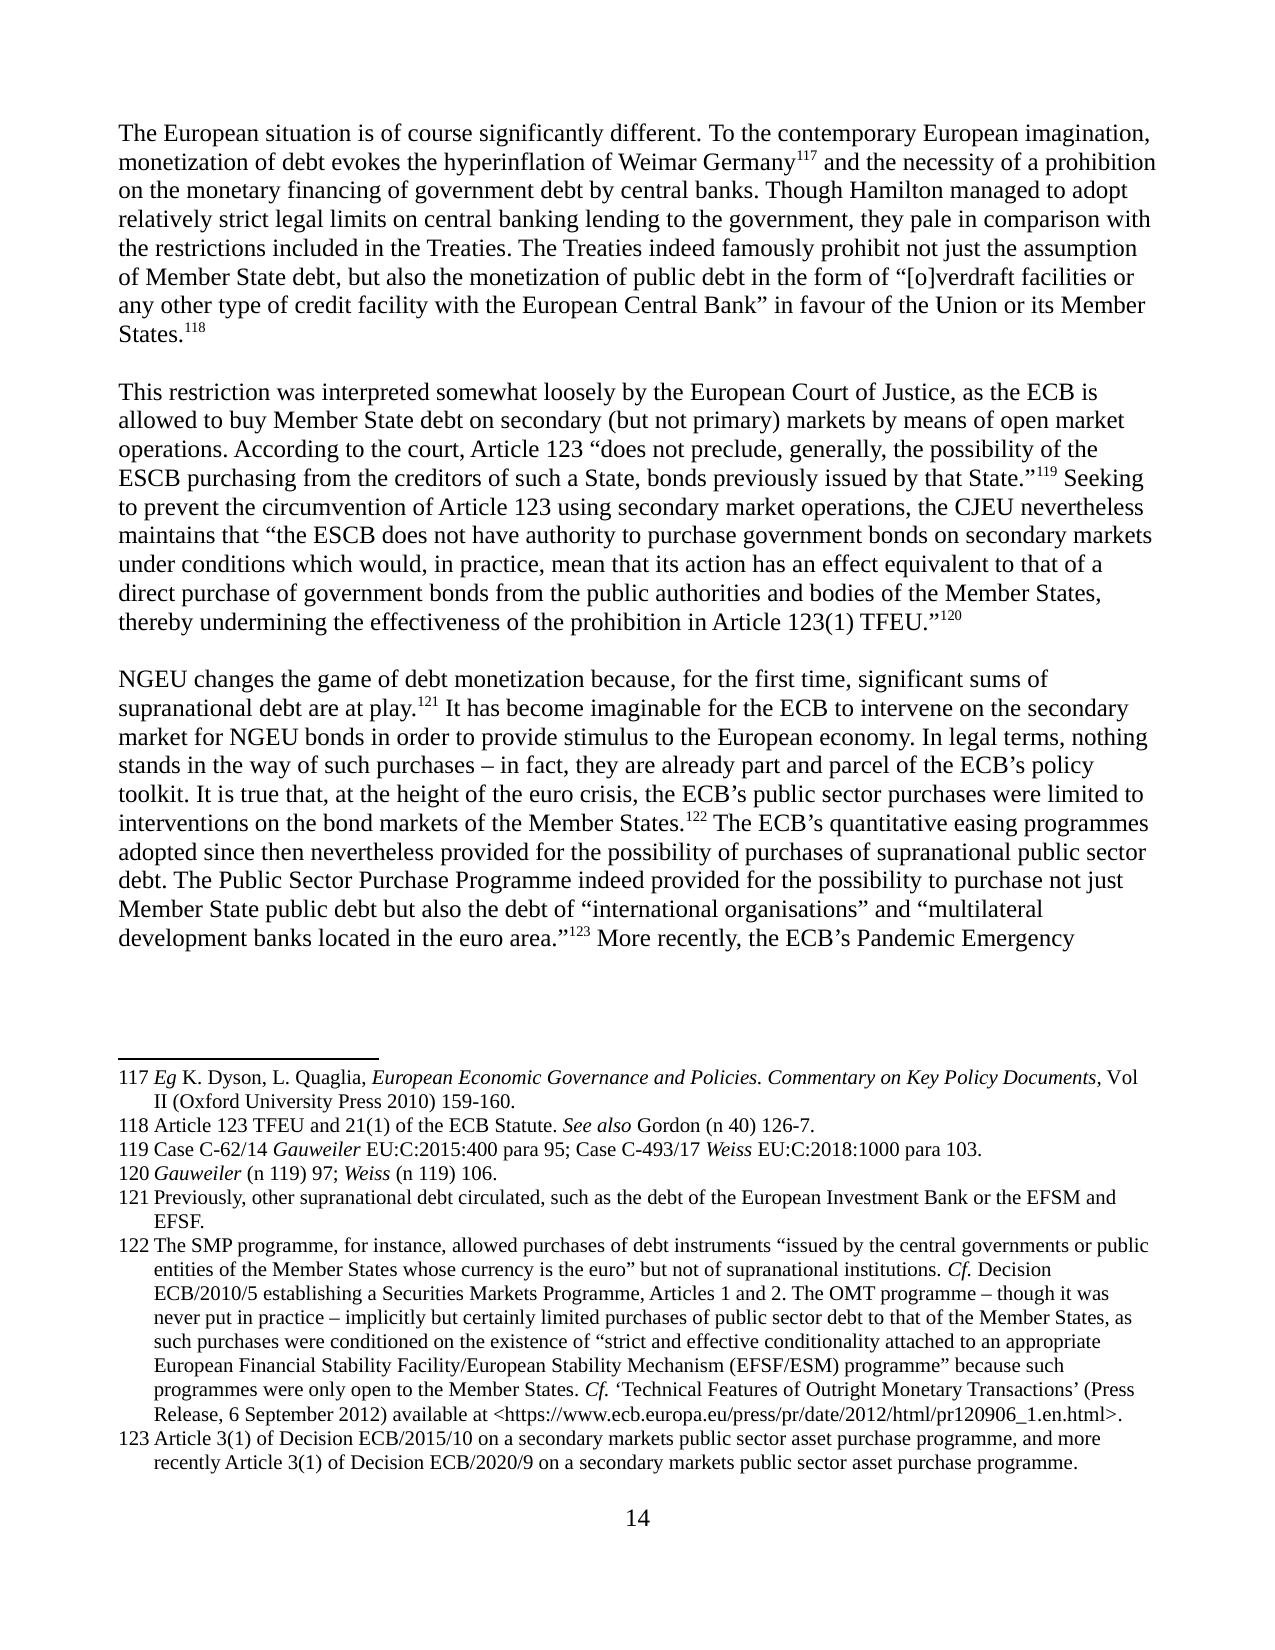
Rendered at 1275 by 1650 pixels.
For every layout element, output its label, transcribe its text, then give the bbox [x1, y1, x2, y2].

text Case C-62/14 Gauweiler EU:C:2015:400 para 95; Case C-493/17 Weiss EU:C:2018:1000 para 103. [118, 1137, 1157, 1161]
text The SMP programme, for instance, allowed purchases of debt instruments “issued by the central governments or public entities of the Member States whose currency is the euro” but not of supranational institutions. Cf. Decision ECB/2010/5 establishing a Securities Markets Programme, Articles 1 and 2. The OMT programme – though it was never put in practice – implicitly but certainly limited purchases of public sector debt to that of the Member States, as such purchases were conditioned on the existence of “strict and effective conditionality attached to an appropriate European Financial Stability Facility/European Stability Mechanism (EFSF/ESM) programme” because such programmes were only open to the Member States. Cf. ‘Technical Features of Outright Monetary Transactions’ (Press Release, 6 September 2012) available at <https://www.ecb.europa.eu/press/pr/date/2012/html/pr120906_1.en.html>. [118, 1233, 1157, 1426]
text Article 123 TFEU and 21(1) of the ECB Statute. See also Gordon (n 40) 126-7. [118, 1113, 1157, 1137]
text Previously, other supranational debt circulated, such as the debt of the European Investment Bank or the EFSM and EFSF. [118, 1185, 1157, 1233]
text The European situation is of course significantly different. To the contemporary European imagination, monetization of debt evokes the hyperinflation of Weimar Germany and the necessity of a prohibition on the monetary financing of government debt by central banks. Though Hamilton managed to adopt relatively strict legal limits on central banking lending to the government, they pale in comparison with the restrictions included in the Treaties. The Treaties indeed famously prohibit not just the assumption of Member State debt, but also the monetization of public debt in the form of “[o]verdraft facilities or any other type of credit facility with the European Central Bank” in favour of the Union or its Member States. [118, 118, 1157, 348]
text This restriction was interpreted somewhat loosely by the European Court of Justice, as the ECB is allowed to buy Member State debt on secondary (but not primary) markets by means of open market operations. According to the court, Article 123 “does not preclude, generally, the possibility of the ESCB purchasing from the creditors of such a State, bonds previously issued by that State.” Seeking to prevent the circumvention of Article 123 using secondary market operations, the CJEU nevertheless maintains that “the ESCB does not have authority to purchase government bonds on secondary markets under conditions which would, in practice, mean that its action has an effect equivalent to that of a direct purchase of government bonds from the public authorities and bodies of the Member States, thereby undermining the effectiveness of the prohibition in Article 123(1) TFEU.” [118, 377, 1157, 636]
text NGEU changes the game of debt monetization because, for the first time, significant sums of supranational debt are at play. It has become imaginable for the ECB to intervene on the secondary market for NGEU bonds in order to provide stimulus to the European economy. In legal terms, nothing stands in the way of such purchases – in fact, they are already part and parcel of the ECB’s policy toolkit. It is true that, at the height of the euro crisis, the ECB’s public sector purchases were limited to interventions on the bond markets of the Member States. The ECB’s quantitative easing programmes adopted since then nevertheless provided for the possibility of purchases of supranational public sector debt. The Public Sector Purchase Programme indeed provided for the possibility to purchase not just Member State public debt but also the debt of “international organisations” and “multilateral development banks located in the euro area.” More recently, the ECB’s Pandemic Emergency [118, 664, 1157, 981]
text Article 3(1) of Decision ECB/2015/10 on a secondary markets public sector asset purchase programme, and more recently Article 3(1) of Decision ECB/2020/9 on a secondary markets public sector asset purchase programme. [118, 1426, 1157, 1474]
text Gauweiler (n 119) 97; Weiss (n 119) 106. [118, 1161, 1157, 1185]
text Eg K. Dyson, L. Quaglia, European Economic Governance and Policies. Commentary on Key Policy Documents, Vol II (Oxford University Press 2010) 159-160. [118, 1064, 1157, 1113]
